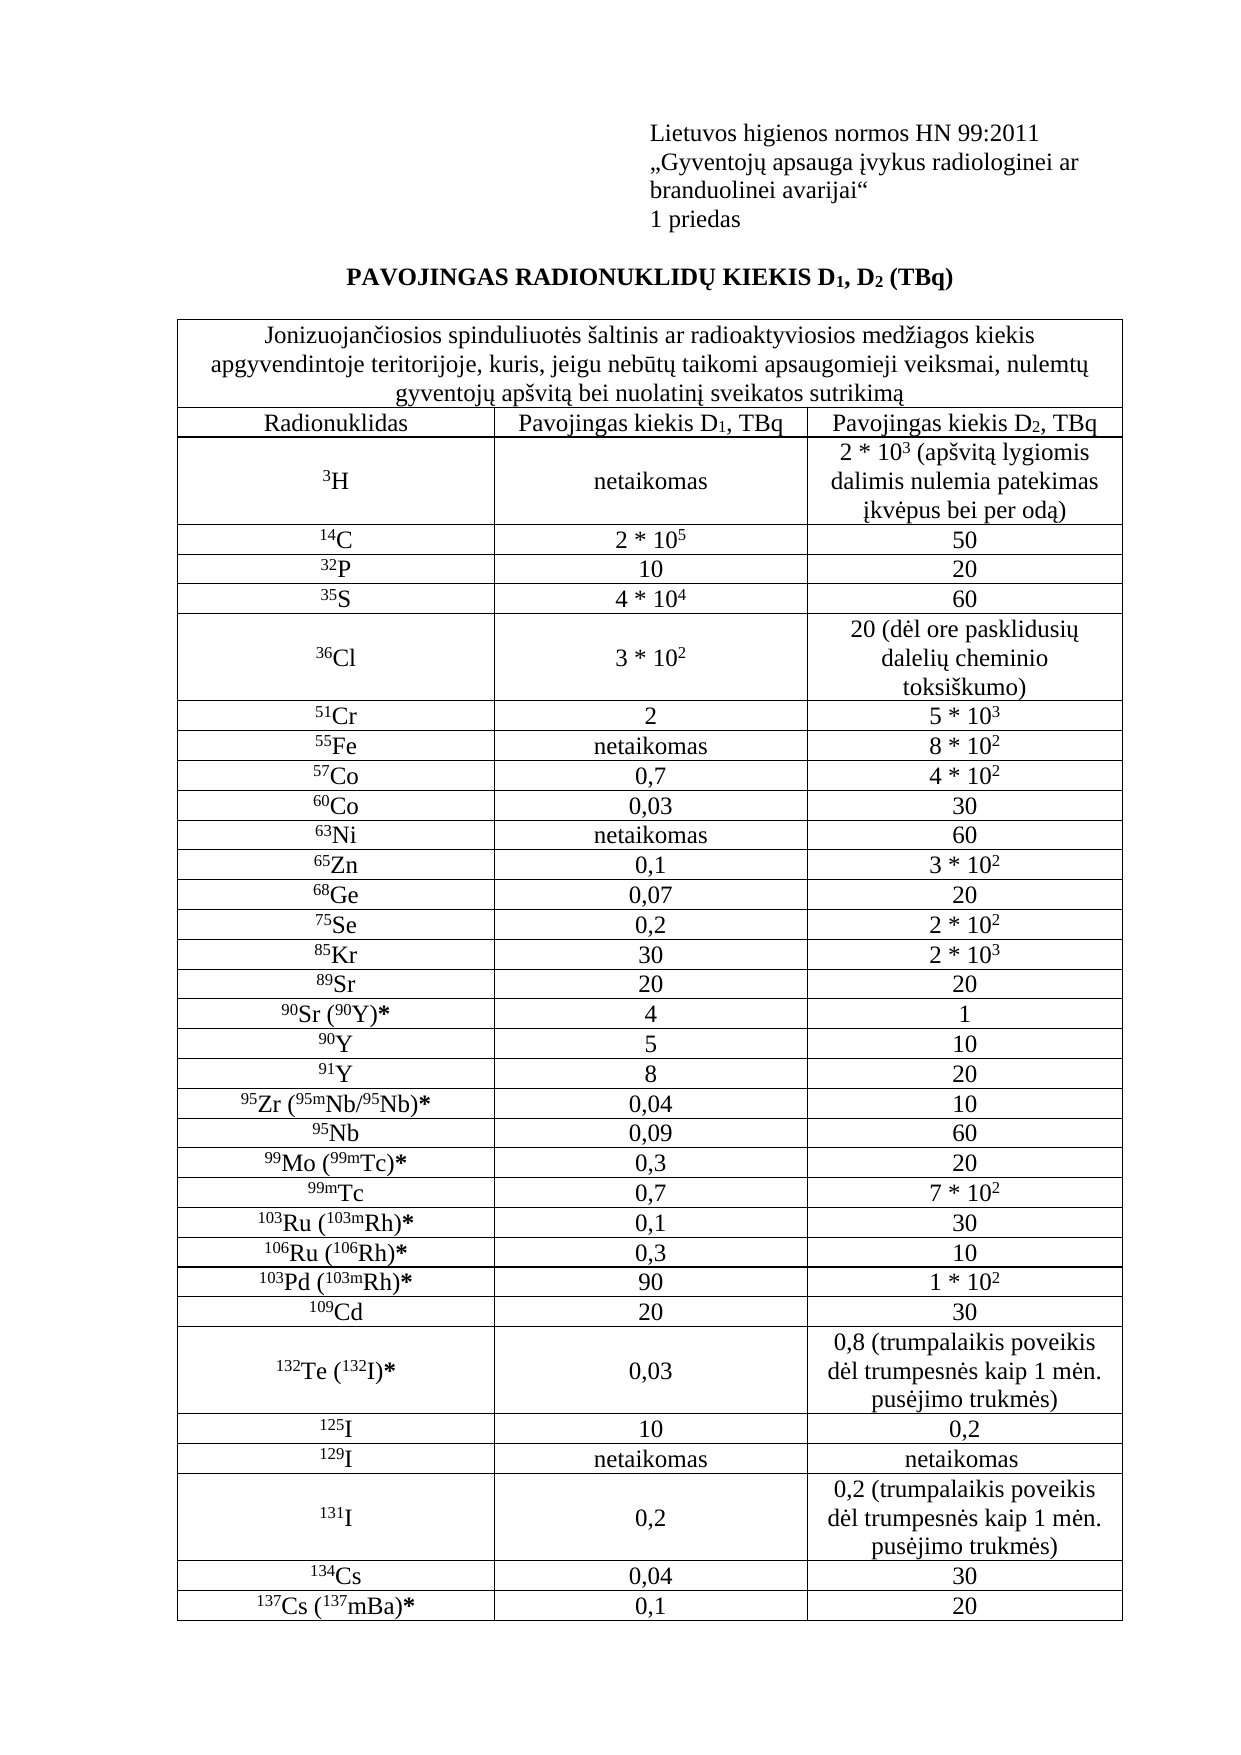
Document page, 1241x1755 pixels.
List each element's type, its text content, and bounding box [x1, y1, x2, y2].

table_cell 1 [808, 999, 1122, 1028]
table_cell 20 [808, 970, 1122, 998]
text branduolinei avarijai“ [649, 176, 1122, 204]
table_cell 20 [808, 880, 1122, 909]
table_cell 0,1 [495, 1591, 807, 1620]
table_cell 134Cs [178, 1561, 494, 1590]
table_cell 55Fe [178, 731, 494, 760]
table_cell 20 [495, 1297, 807, 1326]
table_cell 131I [178, 1474, 494, 1560]
table_cell 10 [808, 1238, 1122, 1266]
table_cell netaikomas [495, 1444, 807, 1473]
table_cell 0,2 [495, 1474, 807, 1560]
table_cell 75Se [178, 910, 494, 939]
table_cell netaikomas [495, 438, 807, 524]
table_header Jonizuojančiosios spinduliuotės šaltinis ar radioaktyviosios medžiagos kiekis apgyvendintoje teritorijoje, kuris, jeigu nebūtų taikomi apsaugomieji veiksmai, nulemtų gyventojų apšvitą bei nuolatinį sveikatos sutrikimą [178, 320, 1122, 407]
table_cell 20 [808, 1059, 1122, 1088]
table_cell 35S [178, 584, 494, 613]
table_cell 95Nb [178, 1119, 494, 1147]
table_cell 99mTc [178, 1178, 494, 1207]
table_cell 91Y [178, 1059, 494, 1088]
table_cell 0,7 [495, 1178, 807, 1207]
table_cell 109Cd [178, 1297, 494, 1326]
table_cell 51Cr [178, 701, 494, 730]
table_cell 5 * 103 [808, 701, 1122, 730]
table_cell 30 [495, 940, 807, 968]
table_cell 50 [808, 525, 1122, 553]
table_cell 0,03 [495, 791, 807, 819]
table_cell 30 [808, 1561, 1122, 1590]
table_cell 60 [808, 821, 1122, 849]
table_cell 2 [495, 701, 807, 730]
table_cell 2 * 103 (apšvitą lygiomis dalimis nulemia patekimas įkvėpus bei per odą) [808, 438, 1122, 524]
table_cell 0,2 [808, 1414, 1122, 1443]
table_cell 4 * 104 [495, 584, 807, 613]
table_cell 8 * 102 [808, 731, 1122, 760]
table_cell 3H [178, 438, 494, 524]
table_cell 7 * 102 [808, 1178, 1122, 1207]
text PAVOJINGAS RADIONUKLIDŲ KIEKIS D1, D2 (TBq) [177, 262, 1122, 291]
table_cell 20 (dėl ore pasklidusių dalelių cheminio toksiškumo) [808, 614, 1122, 700]
table_cell 20 [808, 555, 1122, 583]
table_cell 0,1 [495, 1208, 807, 1237]
table_cell 10 [495, 555, 807, 583]
table_cell 4 [495, 999, 807, 1028]
table_cell 3 * 102 [808, 850, 1122, 879]
table_cell 32P [178, 555, 494, 583]
table_cell 0,2 [495, 910, 807, 939]
table_cell 30 [808, 1297, 1122, 1326]
text 1 priedas [649, 204, 1122, 233]
table_cell 2 * 103 [808, 940, 1122, 968]
table_cell 5 [495, 1029, 807, 1058]
table_cell 8 [495, 1059, 807, 1088]
table_cell 3 * 102 [495, 614, 807, 700]
table_cell 0,7 [495, 761, 807, 790]
text Lietuvos higienos normos HN 99:2011 [649, 118, 1122, 147]
table_cell 2 * 102 [808, 910, 1122, 939]
table_cell 95Zr (95mNb/95Nb)* [178, 1089, 494, 1117]
table_cell 10 [495, 1414, 807, 1443]
table_cell 36Cl [178, 614, 494, 700]
table_cell 20 [495, 970, 807, 998]
table_cell 20 [808, 1148, 1122, 1177]
table_cell Pavojingas kiekis D2, TBq [808, 408, 1122, 436]
table_cell 0,03 [495, 1327, 807, 1413]
table_cell 68Ge [178, 880, 494, 909]
table_cell 90 [495, 1268, 807, 1296]
table_cell 0,1 [495, 850, 807, 879]
table_cell Radionuklidas [178, 408, 494, 436]
table_cell 125I [178, 1414, 494, 1443]
table_cell 30 [808, 791, 1122, 819]
table_cell 60Co [178, 791, 494, 819]
table_cell 10 [808, 1029, 1122, 1058]
table_cell Pavojingas kiekis D1, TBq [495, 408, 807, 436]
table_cell 63Ni [178, 821, 494, 849]
table_cell 99Mo (99mTc)* [178, 1148, 494, 1177]
table_cell 60 [808, 584, 1122, 613]
table_cell 65Zn [178, 850, 494, 879]
table_cell 1 * 102 [808, 1268, 1122, 1296]
table_cell 30 [808, 1208, 1122, 1237]
table_cell 2 * 105 [495, 525, 807, 553]
table_cell netaikomas [808, 1444, 1122, 1473]
table_cell 0,8 (trumpalaikis poveikis dėl trumpesnės kaip 1 mėn. pusėjimo trukmės) [808, 1327, 1122, 1413]
table_cell 57Co [178, 761, 494, 790]
table_cell 89Sr [178, 970, 494, 998]
table_cell netaikomas [495, 731, 807, 760]
table_cell 0,3 [495, 1238, 807, 1266]
table_cell 129I [178, 1444, 494, 1473]
table_cell 20 [808, 1591, 1122, 1620]
table_cell 0,3 [495, 1148, 807, 1177]
table_cell 4 * 102 [808, 761, 1122, 790]
table_cell 103Pd (103mRh)* [178, 1268, 494, 1296]
table_cell 0,04 [495, 1561, 807, 1590]
table_cell 85Kr [178, 940, 494, 968]
table_cell 106Ru (106Rh)* [178, 1238, 494, 1266]
table_cell 0,07 [495, 880, 807, 909]
table_cell 0,09 [495, 1119, 807, 1147]
table_cell 137Cs (137mBa)* [178, 1591, 494, 1620]
table_cell 90Sr (90Y)* [178, 999, 494, 1028]
table_cell 10 [808, 1089, 1122, 1117]
table_cell netaikomas [495, 821, 807, 849]
table_cell 0,2 (trumpalaikis poveikis dėl trumpesnės kaip 1 mėn. pusėjimo trukmės) [808, 1474, 1122, 1560]
table_cell 90Y [178, 1029, 494, 1058]
text „Gyventojų apsauga įvykus radiologinei ar [649, 147, 1122, 176]
table_cell 60 [808, 1119, 1122, 1147]
table_cell 0,04 [495, 1089, 807, 1117]
table_cell 132Te (132I)* [178, 1327, 494, 1413]
table_cell 103Ru (103mRh)* [178, 1208, 494, 1237]
table_cell 14C [178, 525, 494, 553]
